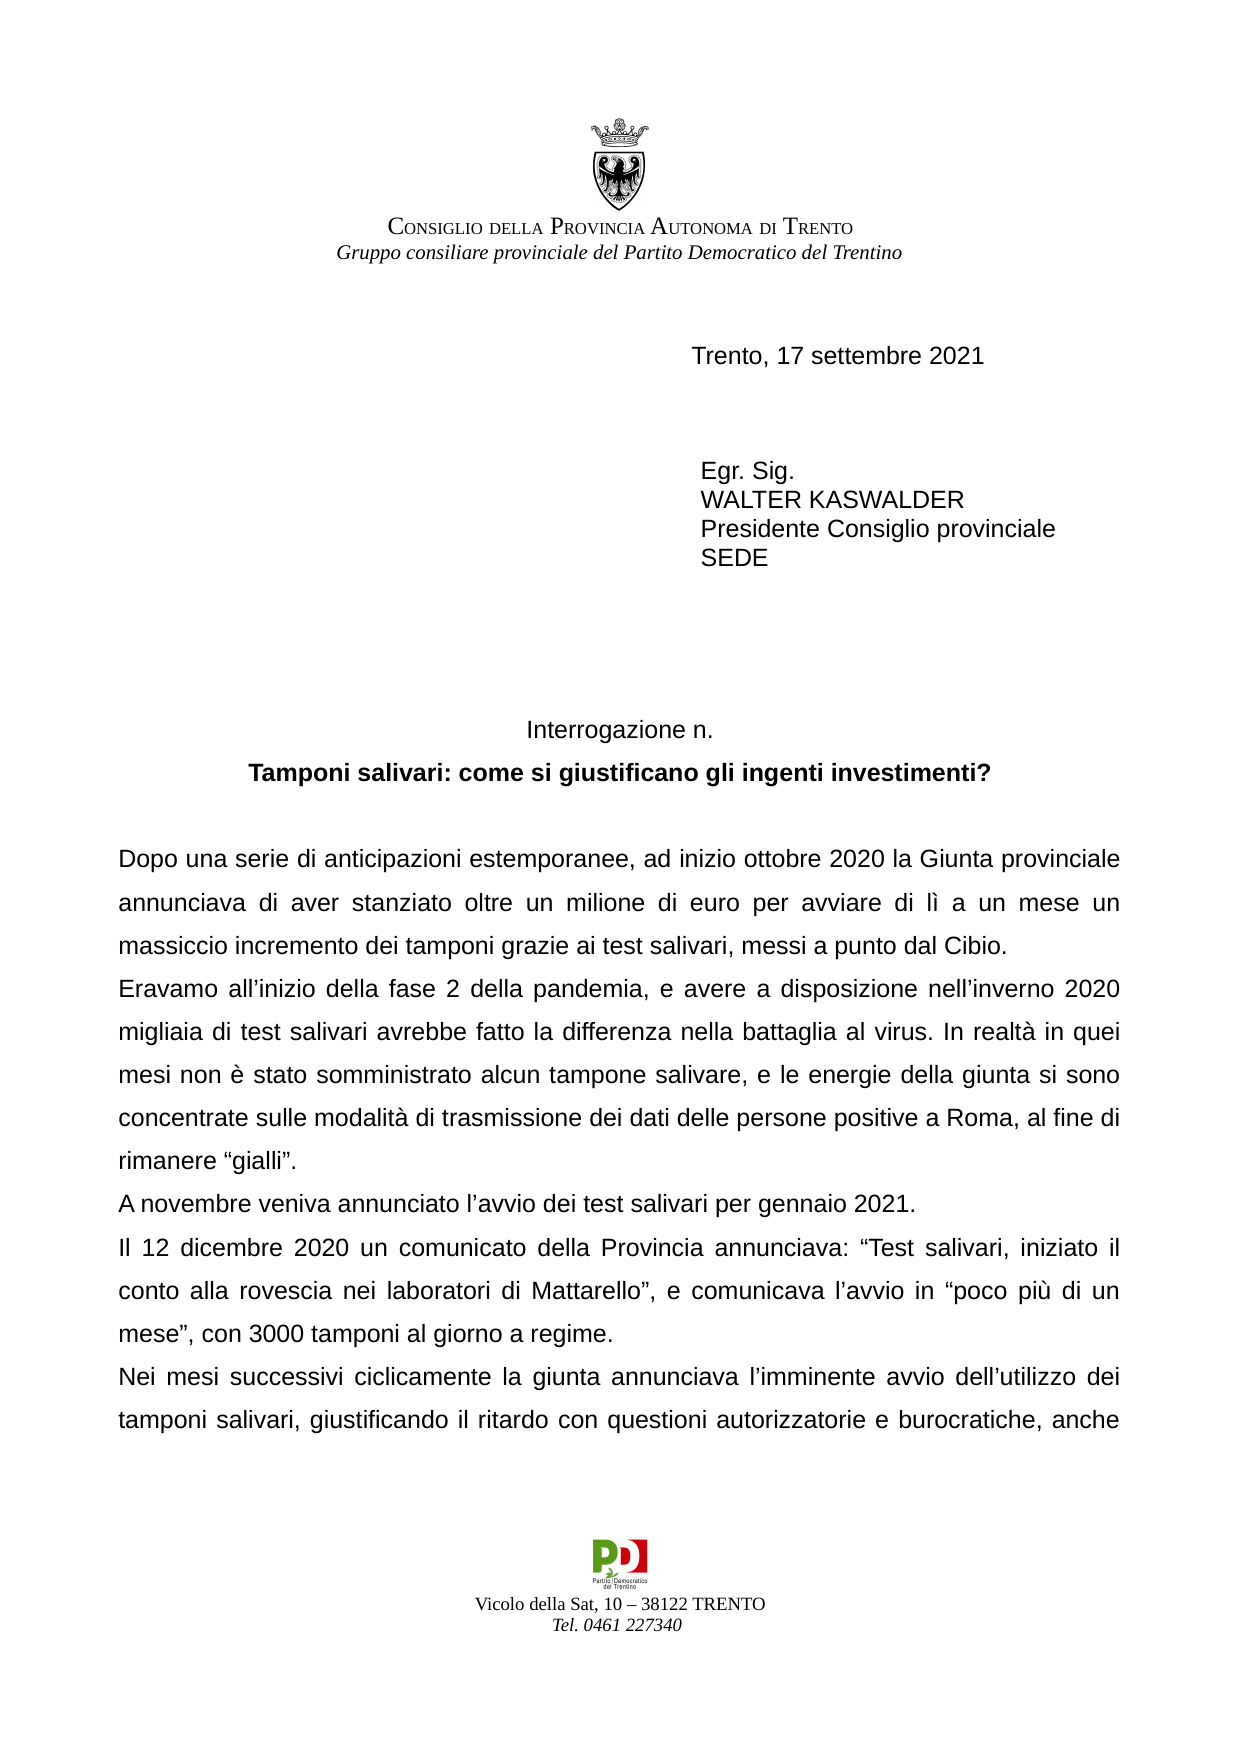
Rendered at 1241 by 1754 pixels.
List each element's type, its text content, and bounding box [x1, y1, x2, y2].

text Tamponi salivari: come si giustificano gli ingenti investimenti? [118, 758, 1122, 787]
text A novembre veniva annunciato l’avvio dei test salivari per gennaio 2021. [118, 1189, 1122, 1218]
text WALTER KASWALDER [118, 485, 1122, 514]
picture [590, 1536, 650, 1593]
text Presidente Consiglio provinciale [118, 514, 1122, 543]
text Nei mesi successivi ciclicamente la giunta annunciava l’imminente avvio dell’utilizzo dei tamponi salivari, giustificando il ritardo con questioni autorizzatorie e burocratiche, anche [118, 1362, 1122, 1434]
text Egr. Sig. [118, 456, 1122, 485]
text Dopo una serie di anticipazioni estemporanee, ad inizio ottobre 2020 la Giunta provinciale annunciava di aver stanziato oltre un milione di euro per avviare di lì a un mese un massiccio incremento dei tamponi grazie ai test salivari, messi a punto dal Cibio. [118, 844, 1122, 959]
text SEDE [118, 543, 1122, 571]
text Eravamo all’inizio della fase 2 della pandemia, e avere a disposizione nell’inverno 2020 migliaia di test salivari avrebbe fatto la differenza nella battaglia al virus. In realtà in quei mesi non è stato somministrato alcun tampone salivare, e le energie della giunta si sono concentrate sulle modalità di trasmissione dei dati delle persone positive a Roma, al fine di rimanere “gialli”. [118, 974, 1122, 1175]
text Trento, 17 settembre 2021 [118, 341, 1122, 370]
picture [590, 118, 650, 211]
text Interrogazione n. [118, 715, 1122, 744]
text Il 12 dicembre 2020 un comunicato della Provincia annunciava: “Test salivari, iniziato il conto alla rovescia nei laboratori di Mattarello”, e comunicava l’avvio in “poco più di un mese”, con 3000 tamponi al giorno a regime. [118, 1233, 1122, 1348]
